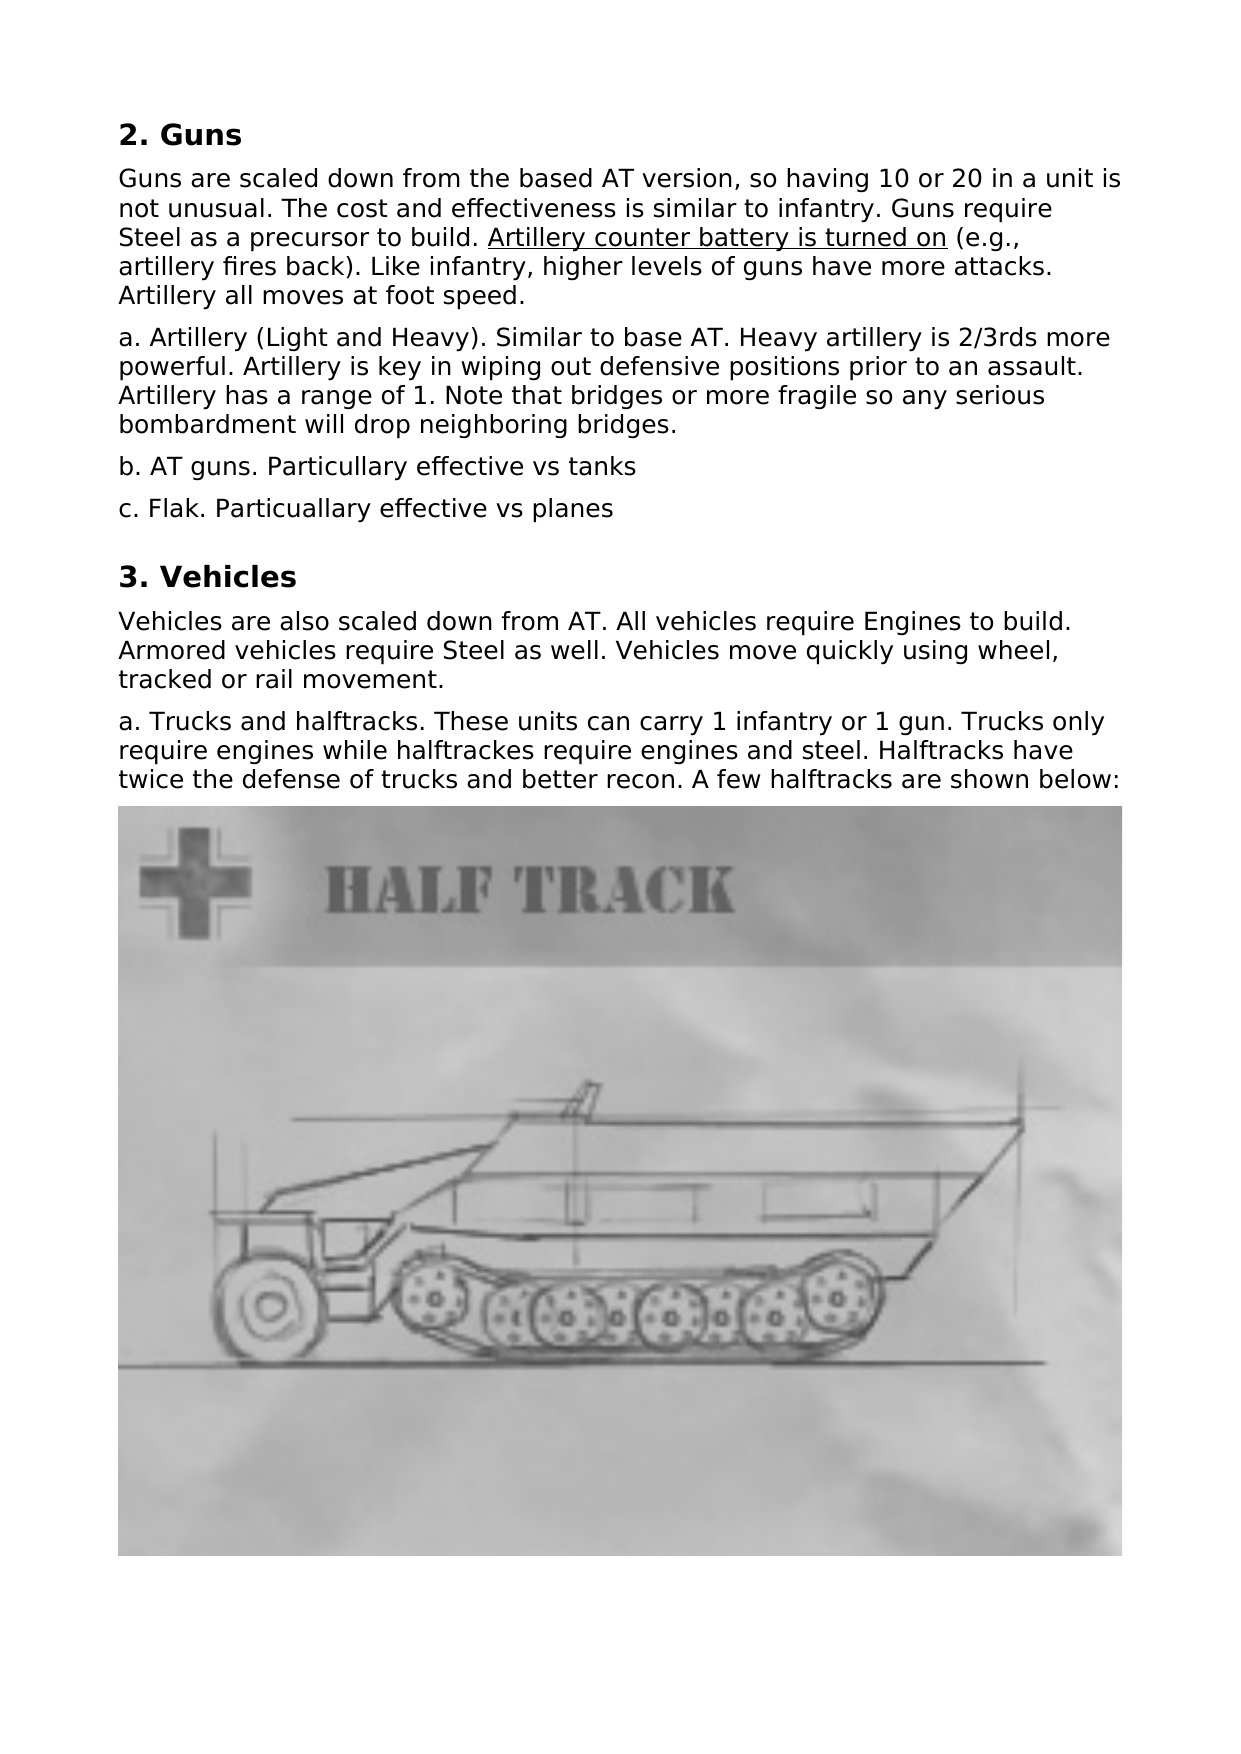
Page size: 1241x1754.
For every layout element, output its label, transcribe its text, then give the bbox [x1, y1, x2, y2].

picture [118, 806, 1123, 1556]
text c. Flak. Particuallary effective vs planes [118, 494, 1122, 523]
subtitle 3. Vehicles [118, 560, 1122, 594]
text Guns are scaled down from the based AT version, so having 10 or 20 in a unit is not unusual. The cost and effectiveness is similar to infantry. Guns require Steel as a precursor to build. Artillery counter battery is turned on (e.g., artillery fires back). Like infantry, higher levels of guns have more attacks. Artillery all moves at foot speed. [118, 164, 1122, 310]
text Vehicles are also scaled down from AT. All vehicles require Engines to build. Armored vehicles require Steel as well. Vehicles move quickly using wheel, tracked or rail movement. [118, 607, 1122, 694]
text b. AT guns. Particullary effective vs tanks [118, 452, 1122, 481]
text a. Trucks and halftracks. These units can carry 1 infantry or 1 gun. Trucks only require engines while halftrackes require engines and steel. Halftracks have twice the defense of trucks and better recon. A few halftracks are shown below: [118, 707, 1122, 794]
subtitle 2. Guns [118, 118, 1122, 152]
text a. Artillery (Light and Heavy). Similar to base AT. Heavy artillery is 2/3rds more powerful. Artillery is key in wiping out defensive positions prior to an assault. Artillery has a range of 1. Note that bridges or more fragile so any serious bombardment will drop neighboring bridges. [118, 323, 1122, 439]
